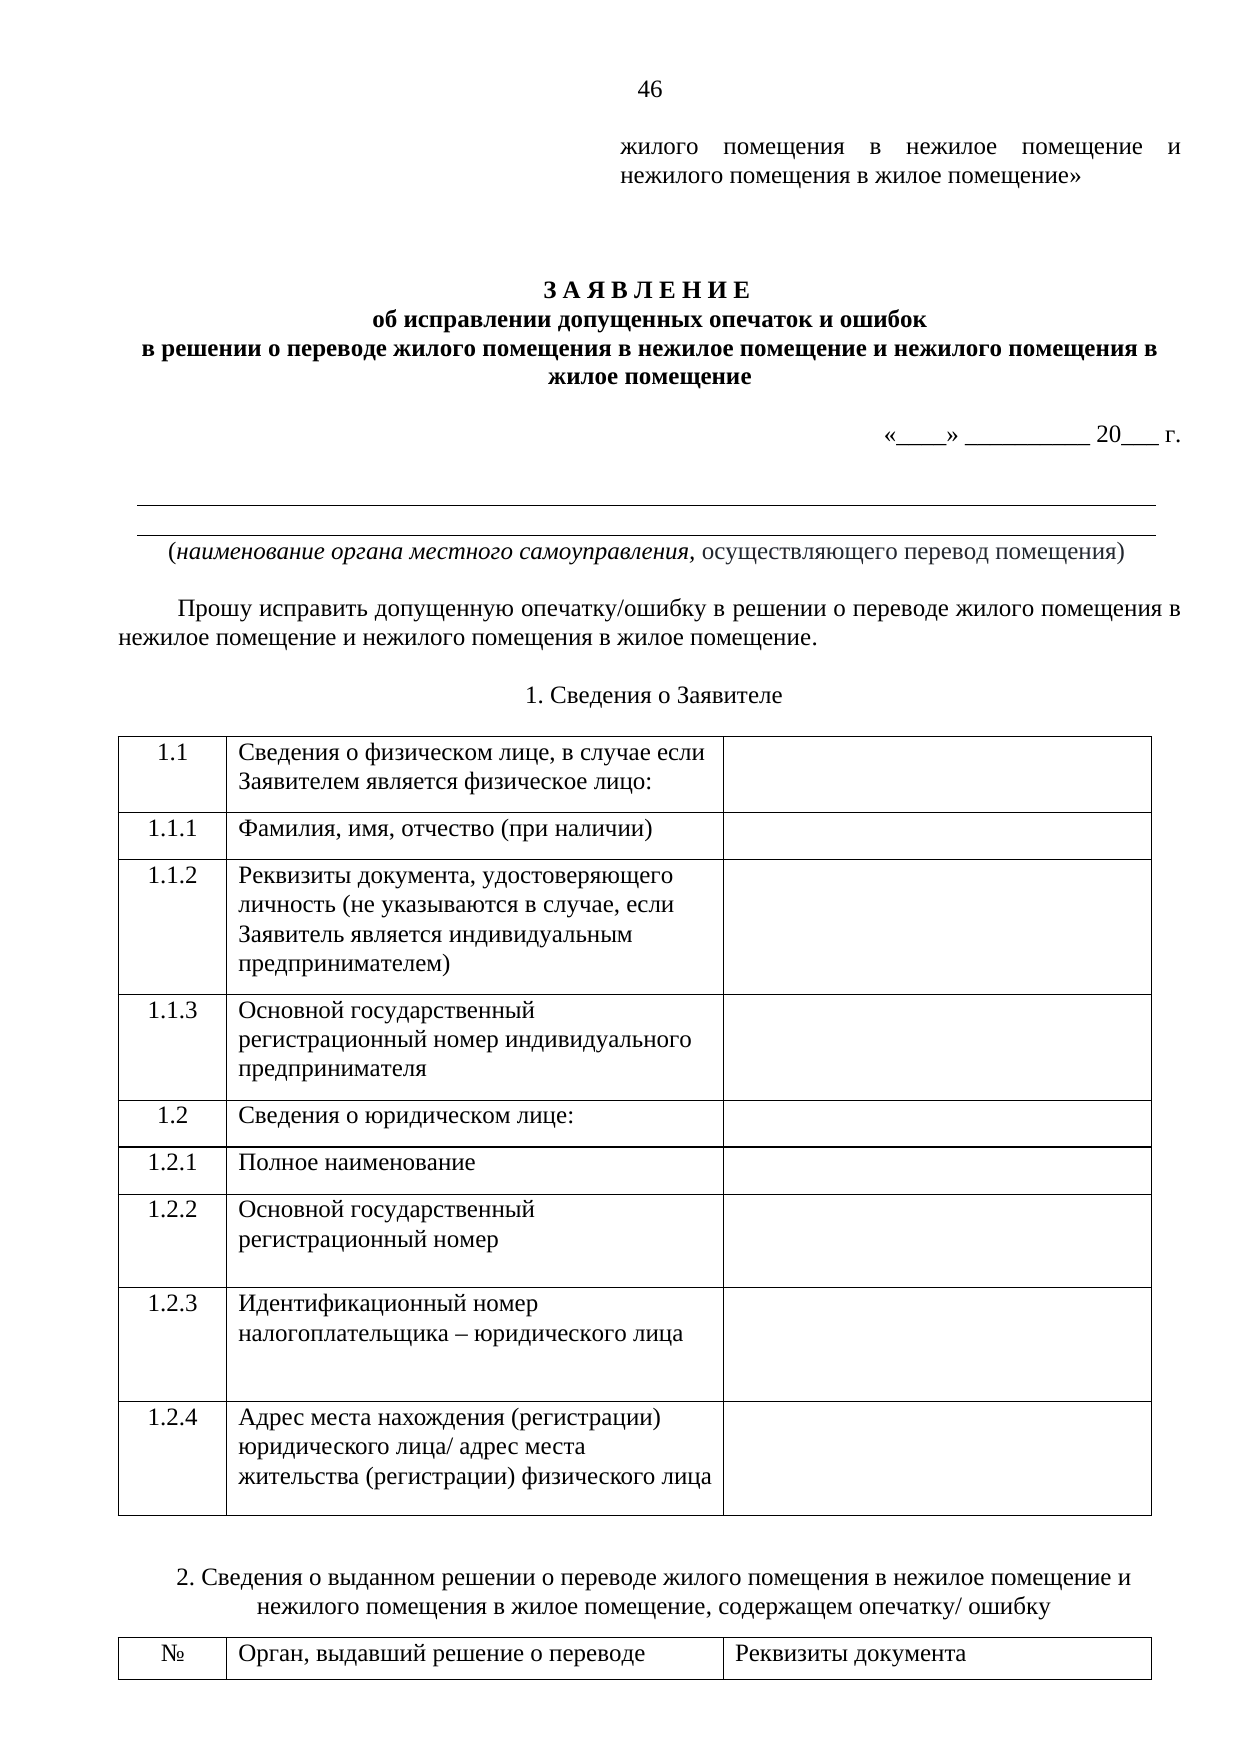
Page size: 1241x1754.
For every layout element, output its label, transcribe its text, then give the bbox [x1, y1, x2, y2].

table_cell [724, 1402, 1151, 1515]
text об исправлении допущенных опечаток и ошибок в решении о переводе жилого помещения в нежилое помещение и нежилого помещения в жилое помещение [118, 304, 1181, 390]
table_cell № [119, 1638, 226, 1679]
table_cell Реквизиты документа, удостоверяющего личность (не указываются в случае, если Заявитель является индивидуальным предпринимателем) [227, 860, 723, 994]
table_cell Реквизиты документа [724, 1638, 1151, 1679]
table_cell Фамилия, имя, отчество (при наличии) [227, 813, 723, 859]
table_cell [137, 506, 1156, 535]
table_cell Сведения о юридическом лице: [227, 1101, 723, 1146]
table_cell 1.1.3 [119, 995, 226, 1099]
table_cell 1.2.3 [119, 1288, 226, 1401]
table_cell 1.2.2 [119, 1195, 226, 1287]
table_cell Сведения о физическом лице, в случае если Заявителем является физическое лицо: [227, 737, 723, 812]
text Прошу исправить допущенную опечатку/ошибку в решении о переводе жилого помещения в нежилое помещение и нежилого помещения в жилое помещение. [118, 593, 1181, 651]
table_cell [724, 995, 1151, 1099]
table_cell 1.1 [119, 737, 226, 812]
table_header [137, 476, 1156, 505]
table_cell [724, 1148, 1151, 1193]
table_cell [724, 737, 1151, 812]
text «____» __________ 20___ г. [118, 419, 1181, 448]
table_cell 1.1.2 [119, 860, 226, 994]
table_cell [724, 1288, 1151, 1401]
text З А Я В Л Е Н И Е [118, 275, 1181, 304]
table_cell [724, 1101, 1151, 1146]
table_cell Полное наименование [227, 1148, 723, 1193]
table_cell [724, 813, 1151, 859]
table_cell 1.1.1 [119, 813, 226, 859]
table_cell (наименование органа местного самоуправления, осуществляющего перевод помещения) [137, 536, 1156, 565]
table_cell [724, 860, 1151, 994]
table_cell 1.2.4 [119, 1402, 226, 1515]
table_cell 2. Сведения о выданном решении о переводе жилого помещения в нежилое помещение и нежилого помещения в жилое помещение, содержащем опечатку/ ошибку [118, 1516, 1152, 1637]
table_cell 1.2.1 [119, 1148, 226, 1193]
table_header 1. Сведения о Заявителе [118, 680, 1152, 736]
table_cell Адрес места нахождения (регистрации) юридического лица/ адрес места жительства (регистрации) физического лица [227, 1402, 723, 1515]
table_cell Основной государственный регистрационный номер индивидуального предпринимателя [227, 995, 723, 1099]
text жилого помещения в нежилое помещение и нежилого помещения в жилое помещение» [620, 131, 1181, 189]
table_cell Идентификационный номер налогоплательщика – юридического лица [227, 1288, 723, 1401]
table_cell [724, 1195, 1151, 1287]
table_cell Орган, выдавший решение о переводе [227, 1638, 723, 1679]
table_cell Основной государственный регистрационный номер [227, 1195, 723, 1287]
table_cell 1.2 [119, 1101, 226, 1146]
